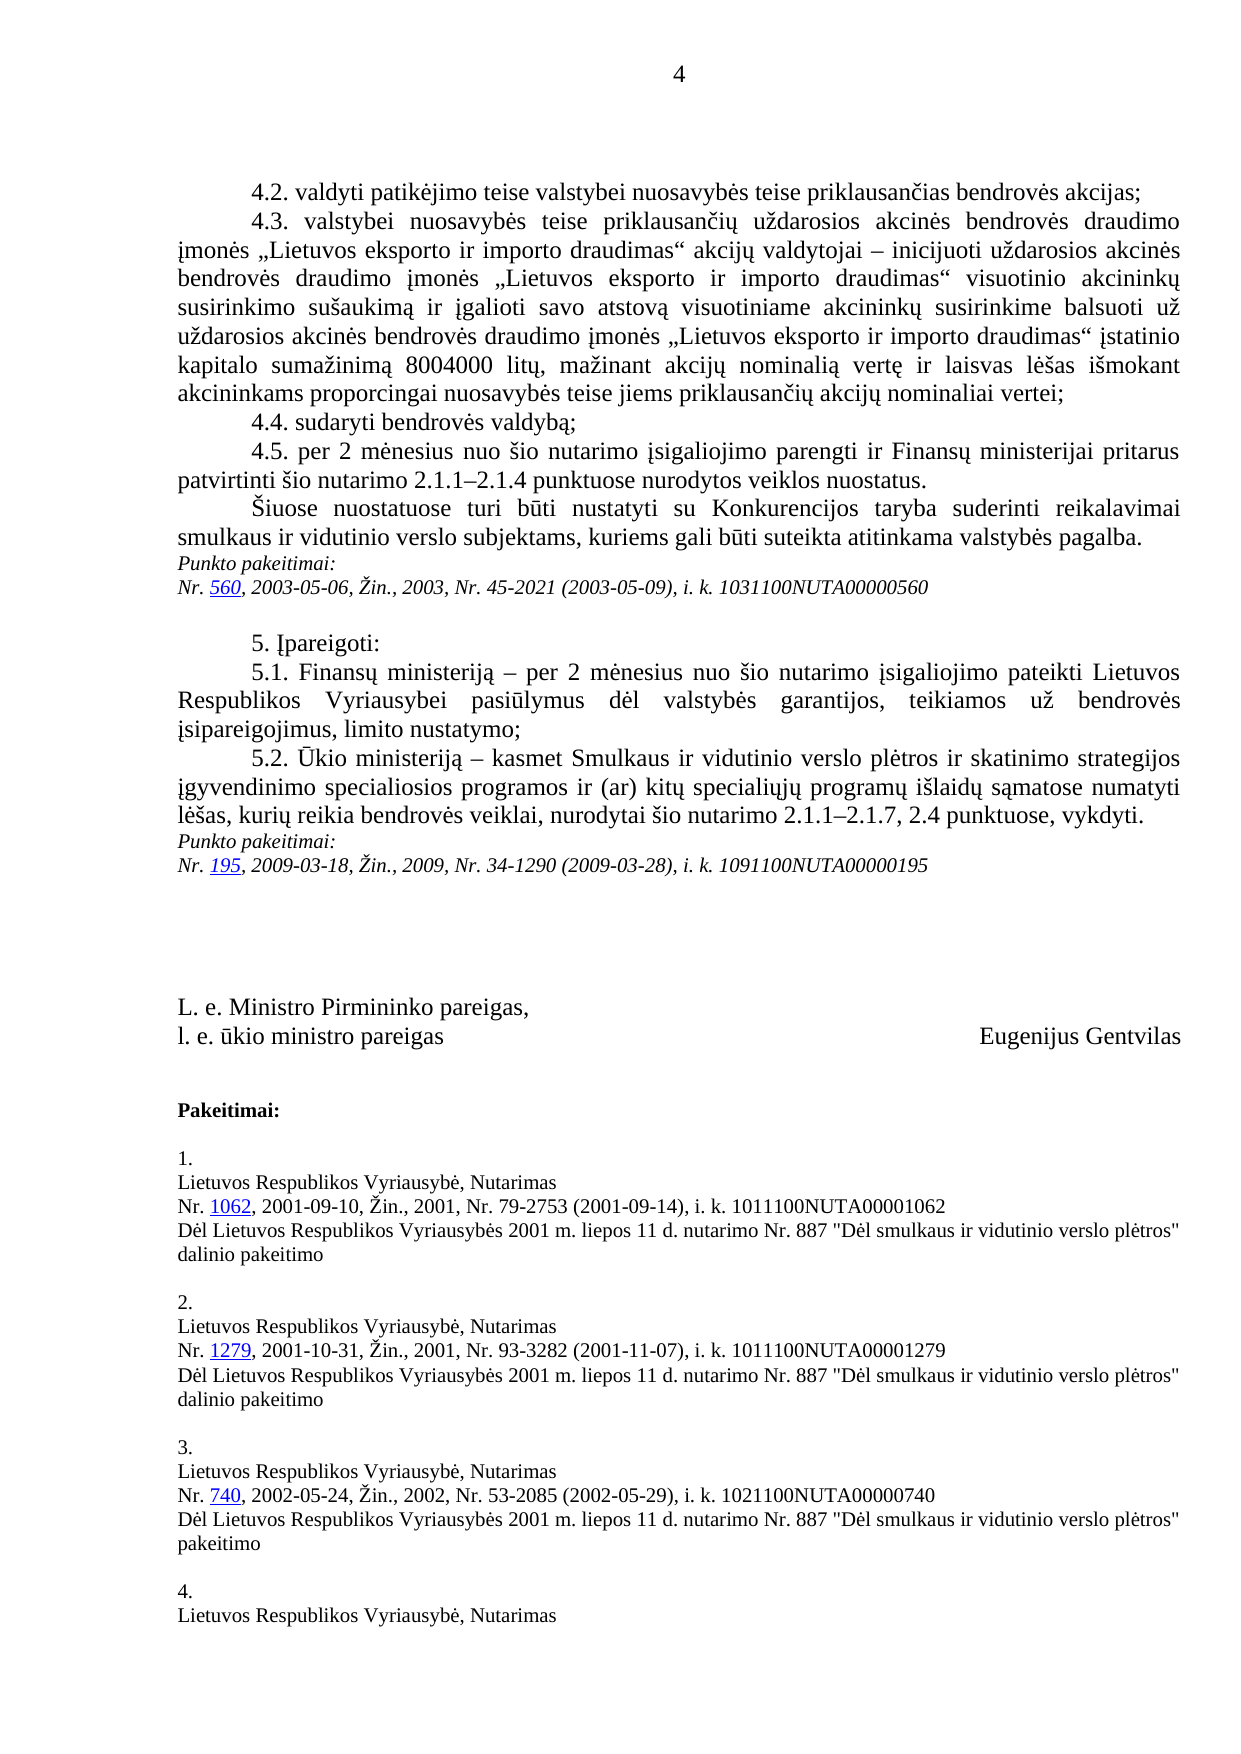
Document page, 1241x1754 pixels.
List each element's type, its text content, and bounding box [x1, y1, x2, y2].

text 4.5. per 2 mėnesius nuo šio nutarimo įsigaliojimo parengti ir Finansų ministerijai pritarus patvirtinti šio nutarimo 2.1.1–2.1.4 punktuose nurodytos veiklos nuostatus. [177, 436, 1181, 493]
text Lietuvos Respublikos Vyriausybė, Nutarimas [177, 1314, 1181, 1338]
text 3. [177, 1435, 1181, 1459]
text L. e. Ministro Pirmininko pareigas, [177, 992, 1181, 1021]
text Nr. 560, 2003-05-06, Žin., 2003, Nr. 45-2021 (2003-05-09), i. k. 1031100NUTA00000560 [177, 575, 1181, 599]
text Punkto pakeitimai: [177, 551, 1181, 575]
text Nr. 1062, 2001-09-10, Žin., 2001, Nr. 79-2753 (2001-09-14), i. k. 1011100NUTA00001062 [177, 1194, 1181, 1218]
text 5. Įpareigoti: [177, 628, 1181, 657]
text 5.1. Finansų ministeriją – per 2 mėnesius nuo šio nutarimo įsigaliojimo pateikti Lietuvos Respublikos Vyriausybei pasiūlymus dėl valstybės garantijos, teikiamos už bendrovės įsipareigojimus, limito nustatymo; [177, 657, 1181, 743]
text Dėl Lietuvos Respublikos Vyriausybės 2001 m. liepos 11 d. nutarimo Nr. 887 "Dėl smulkaus ir vidutinio verslo plėtros" pakeitimo [177, 1507, 1181, 1555]
text 1. [177, 1146, 1181, 1170]
text 5.2. Ūkio ministeriją – kasmet Smulkaus ir vidutinio verslo plėtros ir skatinimo strategijos įgyvendinimo specialiosios programos ir (ar) kitų specialiųjų programų išlaidų sąmatose numatyti lėšas, kurių reikia bendrovės veiklai, nurodytai šio nutarimo 2.1.1–2.1.7, 2.4 punktuose, vykdyti. [177, 743, 1181, 829]
text Nr. 195, 2009-03-18, Žin., 2009, Nr. 34-1290 (2009-03-28), i. k. 1091100NUTA00000195 [177, 853, 1181, 877]
text 4.4. sudaryti bendrovės valdybą; [177, 407, 1181, 436]
text Lietuvos Respublikos Vyriausybė, Nutarimas [177, 1170, 1181, 1194]
text Dėl Lietuvos Respublikos Vyriausybės 2001 m. liepos 11 d. nutarimo Nr. 887 "Dėl smulkaus ir vidutinio verslo plėtros" dalinio pakeitimo [177, 1218, 1181, 1266]
text Dėl Lietuvos Respublikos Vyriausybės 2001 m. liepos 11 d. nutarimo Nr. 887 "Dėl smulkaus ir vidutinio verslo plėtros" dalinio pakeitimo [177, 1362, 1181, 1411]
text 4.3. valstybei nuosavybės teise priklausančių uždarosios akcinės bendrovės draudimo įmonės „Lietuvos eksporto ir importo draudimas“ akcijų valdytojai – inicijuoti uždarosios akcinės bendrovės draudimo įmonės „Lietuvos eksporto ir importo draudimas“ visuotinio akcininkų susirinkimo sušaukimą ir įgalioti savo atstovą visuotiniame akcininkų susirinkime balsuoti už uždarosios akcinės bendrovės draudimo įmonės „Lietuvos eksporto ir importo draudimas“ įstatinio kapitalo sumažinimą 8004000 litų, mažinant akcijų nominalią vertę ir laisvas lėšas išmokant akcininkams proporcingai nuosavybės teise jiems priklausančių akcijų nominaliai vertei; [177, 206, 1181, 407]
text Lietuvos Respublikos Vyriausybė, Nutarimas [177, 1459, 1181, 1483]
text Nr. 740, 2002-05-24, Žin., 2002, Nr. 53-2085 (2002-05-29), i. k. 1021100NUTA00000740 [177, 1483, 1181, 1507]
text l. e. ūkio ministro pareigas Eugenijus Gentvilas [177, 1021, 1181, 1050]
text 2. [177, 1290, 1181, 1314]
text Šiuose nuostatuose turi būti nustatyti su Konkurencijos taryba suderinti reikalavimai smulkaus ir vidutinio verslo subjektams, kuriems gali būti suteikta atitinkama valstybės pagalba. [177, 493, 1181, 551]
text Punkto pakeitimai: [177, 829, 1181, 853]
text 4.2. valdyti patikėjimo teise valstybei nuosavybės teise priklausančias bendrovės akcijas; [177, 177, 1181, 206]
text Lietuvos Respublikos Vyriausybė, Nutarimas [177, 1603, 1181, 1627]
text Nr. 1279, 2001-10-31, Žin., 2001, Nr. 93-3282 (2001-11-07), i. k. 1011100NUTA00001279 [177, 1338, 1181, 1362]
text 4. [177, 1579, 1181, 1603]
text Pakeitimai: [177, 1098, 1181, 1122]
